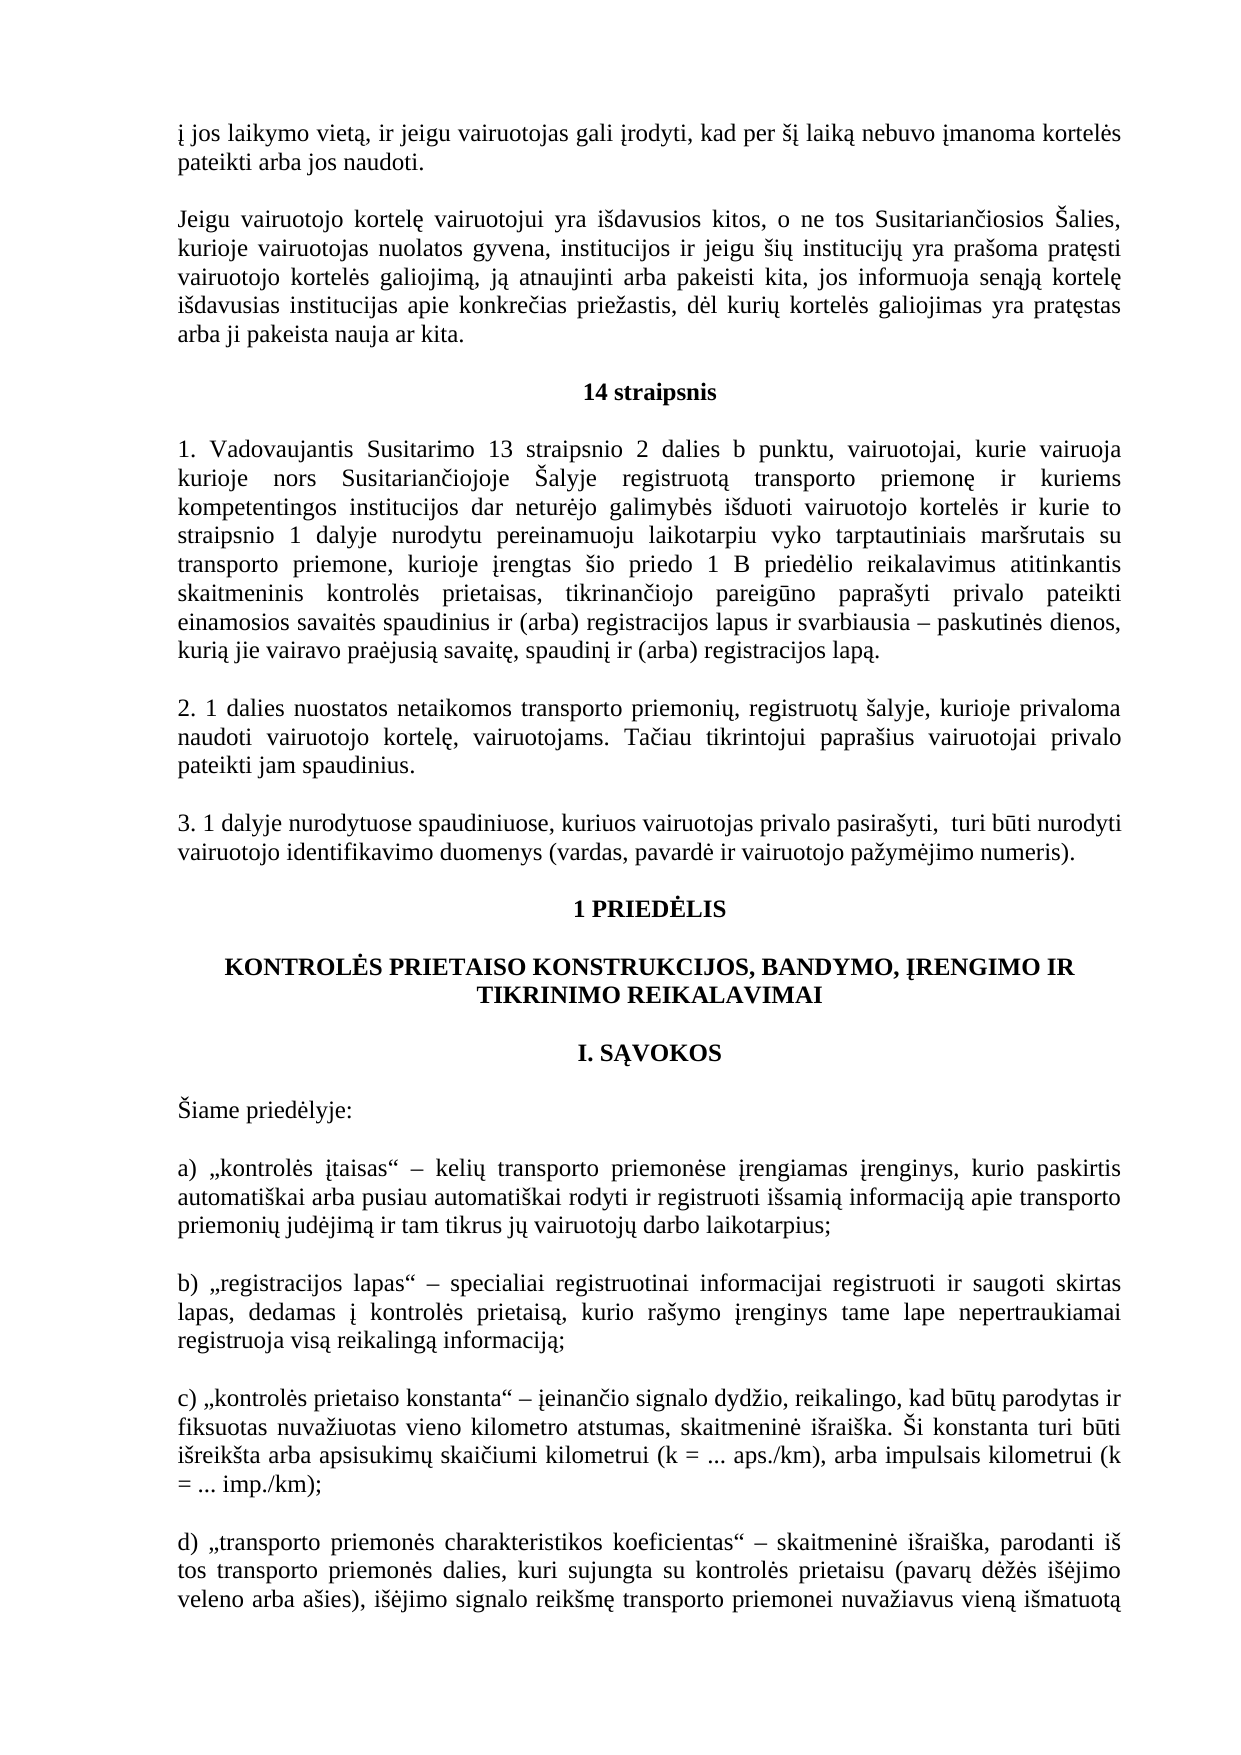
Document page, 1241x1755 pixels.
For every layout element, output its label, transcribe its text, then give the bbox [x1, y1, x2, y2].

text d) „transporto priemonės charakteristikos koeficientas“ – skaitmeninė išraiška, parodanti iš tos transporto priemonės dalies, kuri sujungta su kontrolės prietaisu (pavarų dėžės išėjimo veleno arba ašies), išėjimo signalo reikšmę transporto priemonei nuvažiavus vieną išmatuotą [177, 1527, 1122, 1613]
text Šiame priedėlyje: [177, 1096, 1122, 1124]
text KONTROLĖS PRIETAISO KONSTRUKCIJOS, BANDYMO, ĮRENGIMO IR TIKRINIMO REIKALAVIMAI [177, 952, 1122, 1009]
text Jeigu vairuotojo kortelę vairuotojui yra išdavusios kitos, o ne tos Susitariančiosios Šalies, kurioje vairuotojas nuolatos gyvena, institucijos ir jeigu šių institucijų yra prašoma pratęsti vairuotojo kortelės galiojimą, ją atnaujinti arba pakeisti kita, jos informuoja senąją kortelę išdavusias institucijas apie konkrečias priežastis, dėl kurių kortelės galiojimas yra pratęstas arba ji pakeista nauja ar kita. [177, 204, 1122, 348]
text 14 straipsnis [177, 377, 1122, 406]
text c) „kontrolės prietaiso konstanta“ – įeinančio signalo dydžio, reikalingo, kad būtų parodytas ir fiksuotas nuvažiuotas vieno kilometro atstumas, skaitmeninė išraiška. Ši konstanta turi būti išreikšta arba apsisukimų skaičiumi kilometrui (k = ... aps./km), arba impulsais kilometrui (k = ... imp./km); [177, 1383, 1122, 1498]
text į jos laikymo vietą, ir jeigu vairuotojas gali įrodyti, kad per šį laiką nebuvo įmanoma kortelės pateikti arba jos naudoti. [177, 118, 1122, 176]
text 3. 1 dalyje nurodytuose spaudiniuose, kuriuos vairuotojas privalo pasirašyti, turi būti nurodyti vairuotojo identifikavimo duomenys (vardas, pavardė ir vairuotojo pažymėjimo numeris). [177, 808, 1122, 866]
text 1 PRIEDĖLIS [177, 894, 1122, 923]
text 1. Vadovaujantis Susitarimo 13 straipsnio 2 dalies b punktu, vairuotojai, kurie vairuoja kurioje nors Susitariančiojoje Šalyje registruotą transporto priemonę ir kuriems kompetentingos institucijos dar neturėjo galimybės išduoti vairuotojo kortelės ir kurie to straipsnio 1 dalyje nurodytu pereinamuoju laikotarpiu vyko tarptautiniais maršrutais su transporto priemone, kurioje įrengtas šio priedo 1 B priedėlio reikalavimus atitinkantis skaitmeninis kontrolės prietaisas, tikrinančiojo pareigūno paprašyti privalo pateikti einamosios savaitės spaudinius ir (arba) registracijos lapus ir svarbiausia – paskutinės dienos, kurią jie vairavo praėjusią savaitę, spaudinį ir (arba) registracijos lapą. [177, 434, 1122, 664]
text a) „kontrolės įtaisas“ – kelių transporto priemonėse įrengiamas įrenginys, kurio paskirtis automatiškai arba pusiau automatiškai rodyti ir registruoti išsamią informaciją apie transporto priemonių judėjimą ir tam tikrus jų vairuotojų darbo laikotarpius; [177, 1153, 1122, 1239]
text 2. 1 dalies nuostatos netaikomos transporto priemonių, registruotų šalyje, kurioje privaloma naudoti vairuotojo kortelę, vairuotojams. Tačiau tikrintojui paprašius vairuotojai privalo pateikti jam spaudinius. [177, 693, 1122, 779]
text I. SĄVOKOS [177, 1038, 1122, 1067]
text b) „registracijos lapas“ – specialiai registruotinai informacijai registruoti ir saugoti skirtas lapas, dedamas į kontrolės prietaisą, kurio rašymo įrenginys tame lape nepertraukiamai registruoja visą reikalingą informaciją; [177, 1268, 1122, 1354]
